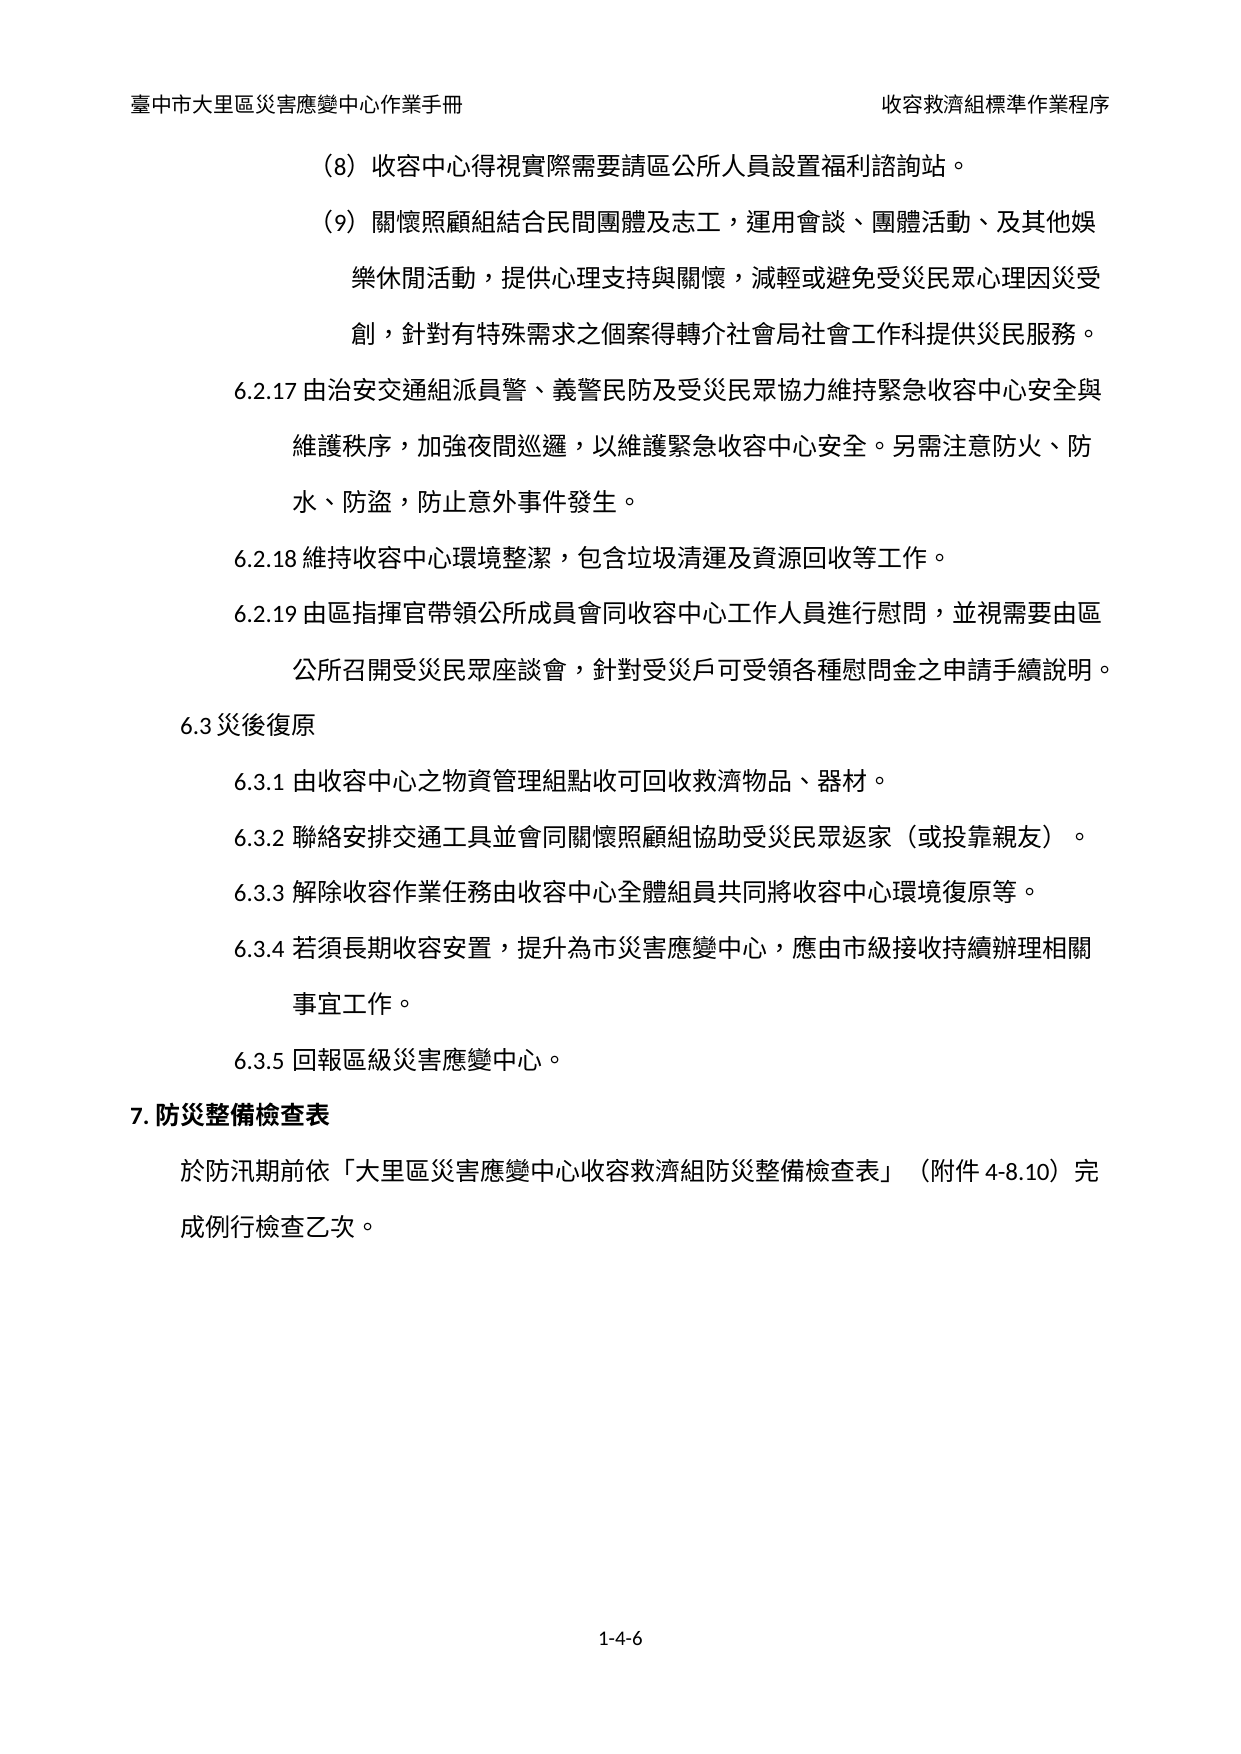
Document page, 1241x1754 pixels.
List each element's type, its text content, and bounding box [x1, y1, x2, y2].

text 7. 防災整備檢查表 [130, 1095, 1110, 1133]
text 6.3災後復原 [180, 705, 1110, 743]
text 6.3.4 若須長期收容安置，提升為市災害應變中心，應由市級接收持續辦理相關事宜工作。 [234, 928, 1110, 1021]
text 6.3.5 回報區級災害應變中心。 [234, 1039, 1110, 1077]
text （8）收容中心得視實際需要請區公所人員設置福利諮詢站。 [308, 146, 1110, 183]
text 6.2.18維持收容中心環境整潔，包含垃圾清運及資源回收等工作。 [234, 538, 1110, 575]
text 於防汛期前依「大里區災害應變中心收容救濟組防災整備檢查表」（附件4-8.10）完成例行檢查乙次。 [180, 1151, 1110, 1244]
text 6.2.19由區指揮官帶領公所成員會同收容中心工作人員進行慰問，並視需要由區公所召開受災民眾座談會，針對受災戶可受領各種慰問金之申請手續說明。 [234, 593, 1110, 687]
text 6.3.3 解除收容作業任務由收容中心全體組員共同將收容中心環境復原等。 [234, 872, 1110, 909]
text 6.3.2 聯絡安排交通工具並會同關懷照顧組協助受災民眾返家（或投靠親友）。 [234, 816, 1110, 854]
text （9）關懷照顧組結合民間團體及志工，運用會談、團體活動、及其他娛樂休閒活動，提供心理支持與關懷，減輕或避免受災民眾心理因災受創，針對有特殊需求之個案得轉介社會局社會工作科提供災民服務。 [308, 201, 1110, 351]
text 6.2.17由治安交通組派員警、義警民防及受災民眾協力維持緊急收容中心安全與維護秩序，加強夜間巡邏，以維護緊急收容中心安全。另需注意防火、防水、防盜，防止意外事件發生。 [234, 369, 1110, 519]
text 6.3.1 由收容中心之物資管理組點收可回收救濟物品、器材。 [234, 761, 1110, 798]
